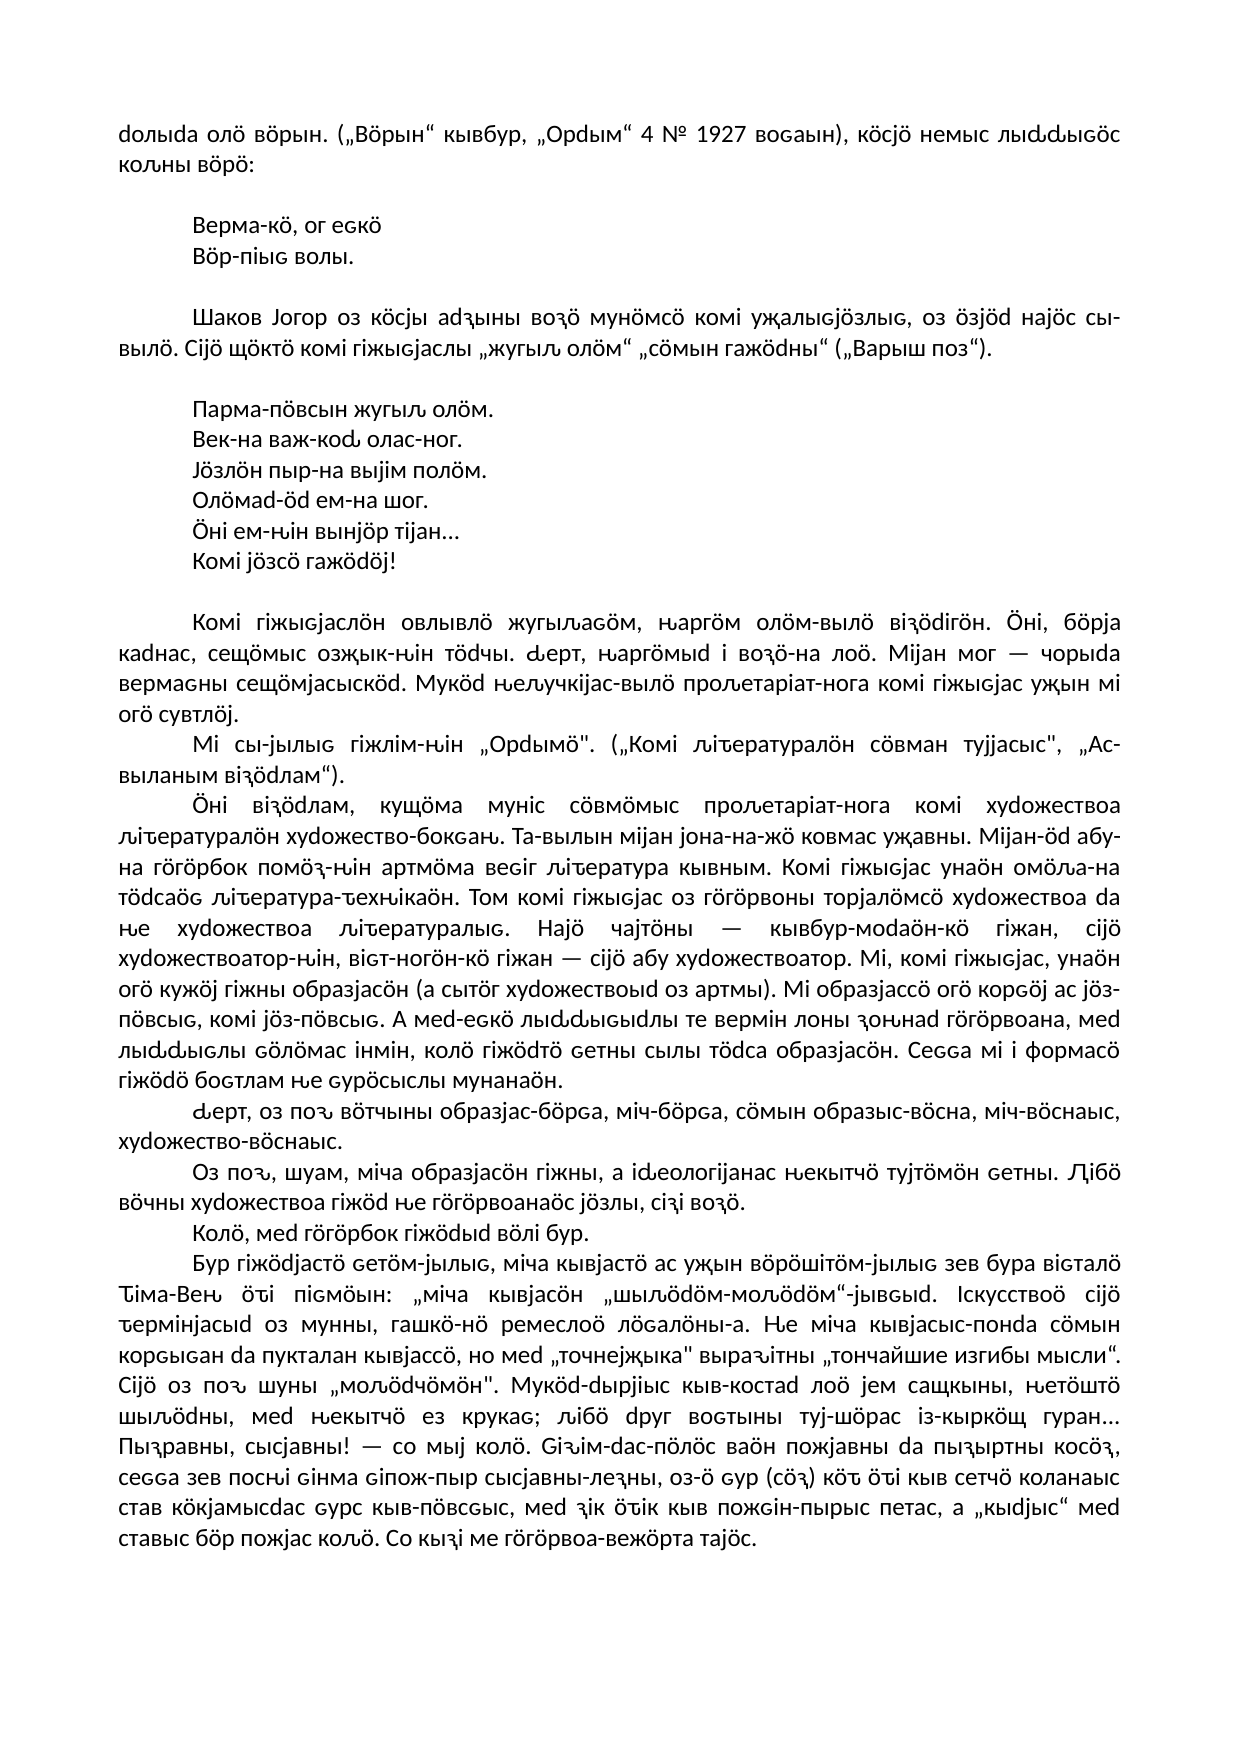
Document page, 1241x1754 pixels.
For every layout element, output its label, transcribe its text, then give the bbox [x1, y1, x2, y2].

text Ӧні віԇӧԁлам, кущӧма муніс сӧвмӧмыс проԉетаріат-нога комі хуԁожествоа ԉіԏературалӧн хуԁожество-бокԍаԋ. Та-вылын міјан јона-на-жӧ ковмас уҗавны. Міјан-ӧԁ абу-на гӧгӧрбок помӧԇ-ԋін артмӧма веԍіг ԉіԏература кывным. Комі гіжыԍјас унаӧн омӧԉа-на тӧԁсаӧԍ ԉіԏература-ԏехԋікаӧн. Том комі гіжыԍјас оз гӧгӧрвоны торјалӧмсӧ хуԁожествоа ԁа ԋе хуԁожествоа ԉіԏературалыԍ. Најӧ чајтӧны — кывбур-моԁаӧн-кӧ гіжан, сіјӧ хуԁожествоатор-ԋін, віԍт-ногӧн-кӧ гіжан — сіјӧ абу хуԁожествоатор. Мі, комі гіжыԍјас, унаӧн огӧ кужӧј гіжны образјасӧн (а сытӧг хуԁожествоыԁ оз артмы). Мі образјассӧ огӧ корԍӧј ас јӧз-пӧвсыԍ, комі јӧз-пӧвсыԍ. А меԁ-еԍкӧ лыԃԃыԍыԁлы те вермін лоны ԇоԋнаԁ гӧгӧрвоана, меԁ лыԃԃыԍлы ԍӧлӧмас інмін, колӧ гіжӧԁтӧ ԍетны сылы тӧԁса образјасӧн. Сеԍԍа мі і формасӧ гіжӧԁӧ боԍтлам ԋе ԍурӧсыслы мунанаӧн. [118, 789, 1122, 1095]
text Ӧні ем-ԋін вынјӧр тіјан... [118, 515, 1122, 545]
text Шаков Јогор оз кӧсјы аԁԇыны воԇӧ мунӧмсӧ комі уҗалыԍјӧзлыԍ, оз ӧзјӧԁ најӧс сы-вылӧ. Сіјӧ щӧктӧ комі гіжыԍјаслы „жугыԉ олӧм“ „сӧмын гажӧԁны“ („Варыш поз“). [118, 301, 1122, 362]
text Мі сы-јылыԍ гіжлім-ԋін „Орԁымӧ". („Комі ԉіԏературалӧн сӧвман тујјасыс", „Ас-выланым віԇӧԁлам“). [118, 728, 1122, 789]
text Оз поԅ, шуам, міча образјасӧн гіжны, а іԃеологіјанас ԋекытчӧ тујтӧмӧн ԍетны. Ԉібӧ вӧчны хуԁожествоа гіжӧԁ ԋе гӧгӧрвоанаӧс јӧзлы, сіԇі воԇӧ. [118, 1156, 1122, 1217]
text Бур гіжӧԁјастӧ ԍетӧм-јылыԍ, міча кывјастӧ ас уҗын вӧрӧшітӧм-јылыԍ зев бура віԍталӧ Ԏіма-Веԋ ӧԏі піԍмӧын: „міча кывјасӧн „шыԉӧԁӧм-моԉӧԁӧм“-јывԍыԁ. Іскусствоӧ сіјӧ ԏермінјасыԁ оз мунны, гашкӧ-нӧ ремеслоӧ лӧԍалӧны-а. Ԋе міча кывјасыс-понԁа сӧмын корԍыԍан ԁа пукталан кывјассӧ, но меԁ „точнејҗыка" выраԅітны „тончайшие изгибы мысли“. Сіјӧ оз поԅ шуны „моԉӧԁчӧмӧн". Мукӧԁ-ԁырјіыс кыв-костаԁ лоӧ јем сащкыны, ԋетӧштӧ шыԉӧԁны, меԁ ԋекытчӧ ез крукаԍ; ԉібӧ ԁруг воԍтыны туј-шӧрас із-кыркӧщ гуран... Пыԇравны, сысјавны! — со мыј колӧ. Ԍіԅім-ԁас-пӧлӧс ваӧн пожјавны ԁа пыԇыртны косӧԇ, сеԍԍа зев посԋі ԍінма ԍіпож-пыр сысјавны-леԇны, оз-ӧ ԍур (сӧԇ) кӧԏ ӧԏі кыв сетчӧ коланаыс став кӧкјамысԁас ԍурс кыв-пӧвсԍыс, меԁ ԇік ӧԏік кыв пожԍін-пырыс петас, а „кыԁјыс“ меԁ ставыс бӧр пожјас коԉӧ. Со кыԇі ме гӧгӧрвоа-вежӧрта тајӧс. [118, 1247, 1122, 1553]
text Верма-кӧ, ог еԍкӧ [118, 210, 1122, 240]
text Век-на важ-коԃ олас-ног. [118, 423, 1122, 454]
text Олӧмаԁ-ӧԁ ем-на шог. [118, 484, 1122, 515]
text ԁолыԁа олӧ вӧрын. („Вӧрын“ кывбур, „Орԁым“ 4 № 1927 воԍаын), кӧсјӧ немыс лыԃԃыԍӧс коԉны вӧрӧ: [118, 118, 1122, 179]
text Комі гіжыԍјаслӧн овлывлӧ жугыԉаԍӧм, ԋаргӧм олӧм-вылӧ віԇӧԁігӧн. Ӧні, бӧрја каԁнас, сещӧмыс озҗык-ԋін тӧԁчы. Ԃерт, ԋаргӧмыԁ і воԇӧ-на лоӧ. Міјан мог — чорыԁа вермаԍны сещӧмјасыскӧԁ. Мукӧԁ ԋеԉучкіјас-вылӧ проԉетаріат-нога комі гіжыԍјас уҗын мі огӧ сувтлӧј. [118, 606, 1122, 728]
text Колӧ, меԁ гӧгӧрбок гіжӧԁыԁ вӧлі бур. [118, 1217, 1122, 1247]
text Парма-пӧвсын жугыԉ олӧм. [118, 393, 1122, 423]
text Вӧр-піыԍ волы. [118, 240, 1122, 271]
text Комі јӧзсӧ гажӧԁӧј! [118, 545, 1122, 576]
text Јӧзлӧн пыр-на выјім полӧм. [118, 454, 1122, 484]
text Ԃерт, оз поԅ вӧтчыны образјас-бӧрԍа, міч-бӧрԍа, сӧмын образыс-вӧсна, міч-вӧснаыс, хуԁожество-вӧснаыс. [118, 1095, 1122, 1156]
